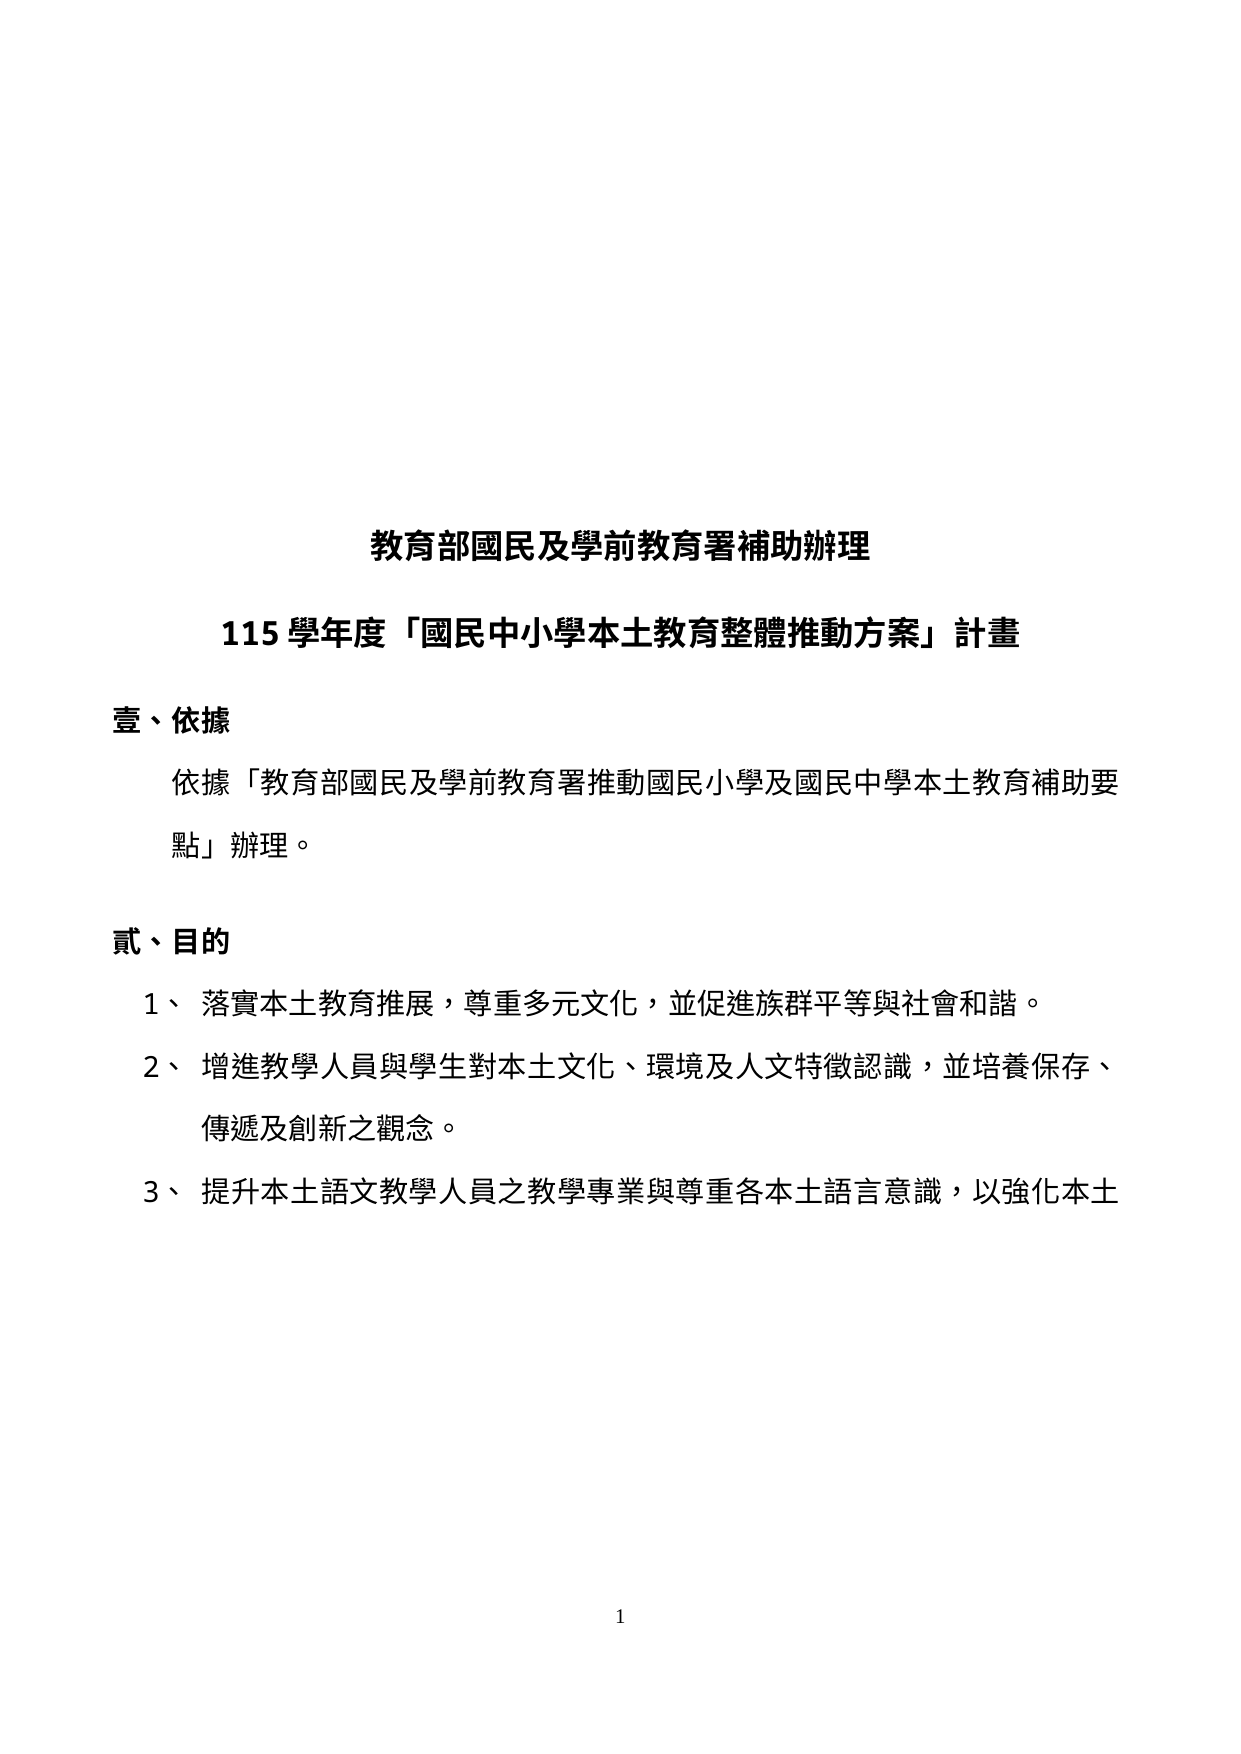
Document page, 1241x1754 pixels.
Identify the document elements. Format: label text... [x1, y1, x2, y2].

list 目的 [112, 898, 1128, 960]
list 依據 [112, 677, 1128, 739]
list 落實本土教育推展，尊重多元文化，並促進族群平等與社會和諧。 [142, 960, 1122, 1023]
text 依據「教育部國民及學前教育署推動國民小學及國民中學本土教育補助要點」辦理。 [172, 739, 1122, 864]
list 提升本土語文教學人員之教學專業與尊重各本土語言意識，以強化本土 [142, 1148, 1122, 1210]
text 教育部國民及學前教育署補助辦理 [112, 502, 1128, 564]
text 115學年度「國民中小學本土教育整體推動方案」計畫 [112, 589, 1128, 652]
list 增進教學人員與學生對本土文化、環境及人文特徵認識，並培養保存、傳遞及創新之觀念。 [142, 1023, 1122, 1148]
